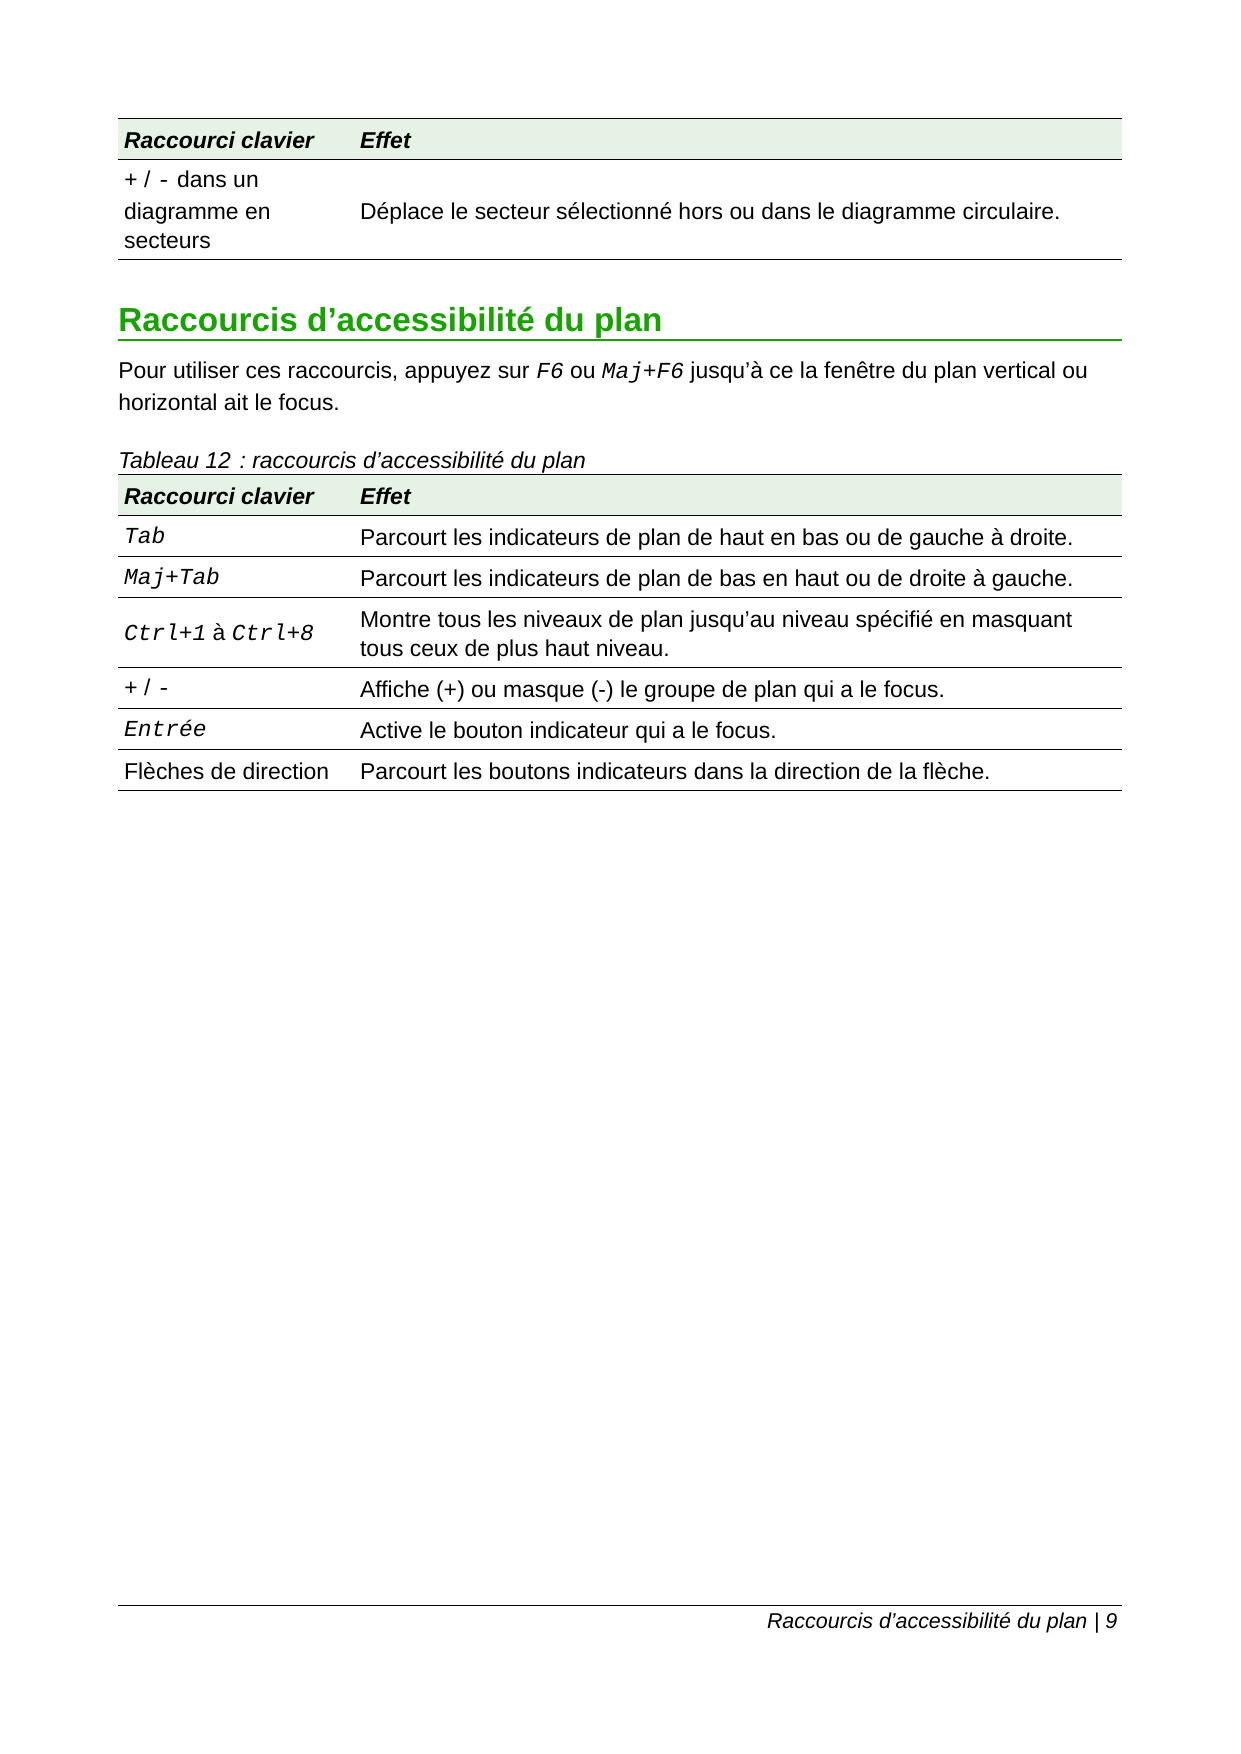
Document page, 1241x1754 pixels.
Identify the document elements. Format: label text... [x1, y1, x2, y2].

table_header Effet [354, 119, 1122, 159]
table_cell Déplace le secteur sélectionné hors ou dans le diagramme circulaire. [354, 160, 1122, 259]
table_cell Affiche (+) ou masque (-) le groupe de plan qui a le focus. [354, 668, 1122, 708]
text Tableau 12 : raccourcis d’accessibilité du plan [118, 444, 1122, 474]
table_header Effet [354, 475, 1122, 515]
table_cell Ctrl+1 à Ctrl+8 [118, 598, 354, 667]
table_cell Parcourt les indicateurs de plan de haut en bas ou de gauche à droite. [354, 516, 1122, 556]
table_cell Maj+Tab [118, 557, 354, 597]
table_cell Flèches de direction [118, 750, 354, 790]
table_cell Parcourt les boutons indicateurs dans la direction de la flèche. [354, 750, 1122, 790]
table_cell Entrée [118, 709, 354, 749]
subtitle Raccourcis d’accessibilité du plan [118, 301, 1122, 339]
table_cell Active le bouton indicateur qui a le focus. [354, 709, 1122, 749]
table_header Raccourci clavier [118, 119, 354, 159]
table_cell + / - dans un diagramme en secteurs [118, 160, 354, 259]
text Pour utiliser ces raccourcis, appuyez sur F6 ou Maj+F6 jusqu’à ce la fenêtre du plan vertical ou horizontal ait le focus. [118, 356, 1122, 415]
table_cell + / - [118, 668, 354, 708]
table_header Raccourci clavier [118, 475, 354, 515]
table_cell Montre tous les niveaux de plan jusqu’au niveau spécifié en masquant tous ceux de plus haut niveau. [354, 598, 1122, 667]
table_cell Parcourt les indicateurs de plan de bas en haut ou de droite à gauche. [354, 557, 1122, 597]
table_cell Tab [118, 516, 354, 556]
